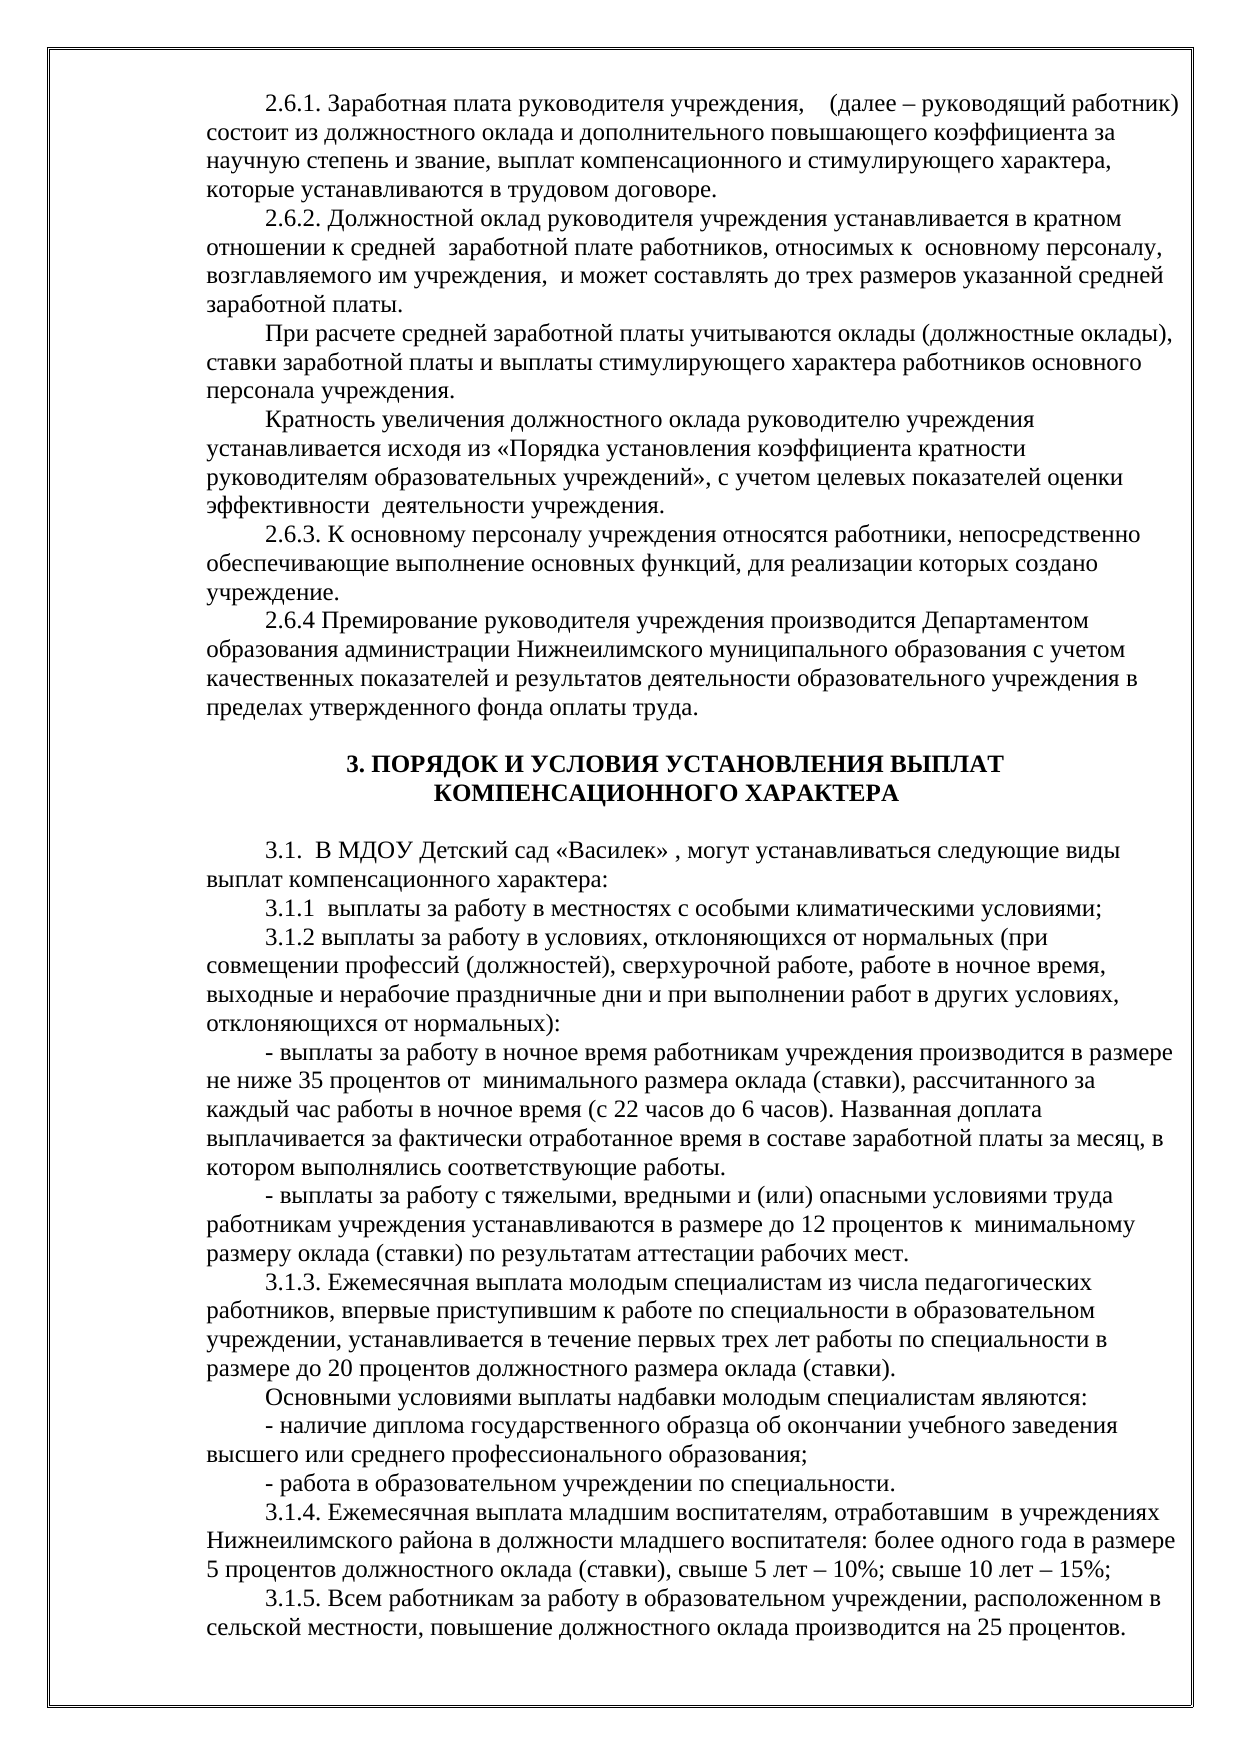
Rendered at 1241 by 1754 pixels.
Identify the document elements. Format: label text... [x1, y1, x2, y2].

text 2.6.3. К основному персоналу учреждения относятся работники, непосредственно обеспечивающие выполнение основных функций, для реализации которых создано учреждение. [206, 519, 1182, 605]
subtitle КОМПЕНСАЦИОННОГО ХАРАКТЕРА [206, 778, 1182, 807]
text Основными условиями выплаты надбавки молодым специалистам являются: [206, 1382, 1182, 1410]
text 2.6.1. Заработная плата руководителя учреждения, (далее – руководящий работник) состоит из должностного оклада и дополнительного повышающего коэффициента за научную степень и звание, выплат компенсационного и стимулирующего характера, которые устанавливаются в трудовом договоре. [206, 88, 1182, 203]
text 3.1.4. Ежемесячная выплата младшим воспитателям, отработавшим в учреждениях Нижнеилимского района в должности младшего воспитателя: более одного года в размере 5 процентов должностного оклада (ставки), свыше 5 лет – 10%; свыше 10 лет – 15%; [206, 1497, 1182, 1583]
text - выплаты за работу с тяжелыми, вредными и (или) опасными условиями труда работникам учреждения устанавливаются в размере до 12 процентов к минимальному размеру оклада (ставки) по результатам аттестации рабочих мест. [206, 1180, 1182, 1267]
text 3.1.5. Всем работникам за работу в образовательном учреждении, расположенном в сельской местности, повышение должностного оклада производится на 25 процентов. [206, 1583, 1182, 1640]
text 3.1. В МДОУ Детский сад «Василек» , могут устанавливаться следующие виды выплат компенсационного характера: [206, 835, 1182, 893]
text - работа в образовательном учреждении по специальности. [206, 1468, 1182, 1497]
text 3.1.3. Ежемесячная выплата молодым специалистам из числа педагогических работников, впервые приступившим к работе по специальности в образовательном учреждении, устанавливается в течение первых трех лет работы по специальности в размере до 20 процентов должностного размера оклада (ставки). [206, 1267, 1182, 1382]
text Кратность увеличения должностного оклада руководителю учреждения устанавливается исходя из «Порядка установления коэффициента кратности руководителям образовательных учреждений», с учетом целевых показателей оценки эффективности деятельности учреждения. [206, 404, 1182, 519]
text 3.1.2 выплаты за работу в условиях, отклоняющихся от нормальных (при совмещении профессий (должностей), сверхурочной работе, работе в ночное время, выходные и нерабочие праздничные дни и при выполнении работ в других условиях, отклоняющихся от нормальных): [206, 922, 1182, 1037]
text - наличие диплома государственного образца об окончании учебного заведения высшего или среднего профессионального образования; [206, 1410, 1182, 1468]
subtitle 3. ПОРЯДОК И УСЛОВИЯ УСТАНОВЛЕНИЯ ВЫПЛАТ [206, 749, 1182, 778]
text При расчете средней заработной платы учитываются оклады (должностные оклады), ставки заработной платы и выплаты стимулирующего характера работников основного персонала учреждения. [206, 318, 1182, 404]
text - выплаты за работу в ночное время работникам учреждения производится в размере не ниже 35 процентов от минимального размера оклада (ставки), рассчитанного за каждый час работы в ночное время (с 22 часов до 6 часов). Названная доплата выплачивается за фактически отработанное время в составе заработной платы за месяц, в котором выполнялись соответствующие работы. [206, 1037, 1182, 1180]
text 2.6.4 Премирование руководителя учреждения производится Департаментом образования администрации Нижнеилимского муниципального образования с учетом качественных показателей и результатов деятельности образовательного учреждения в пределах утвержденного фонда оплаты труда. [206, 605, 1182, 720]
text 3.1.1 выплаты за работу в местностях с особыми климатическими условиями; [206, 893, 1182, 922]
text 2.6.2. Должностной оклад руководителя учреждения устанавливается в кратном отношении к средней заработной плате работников, относимых к основному персоналу, возглавляемого им учреждения, и может составлять до трех размеров указанной средней заработной платы. [206, 203, 1182, 318]
